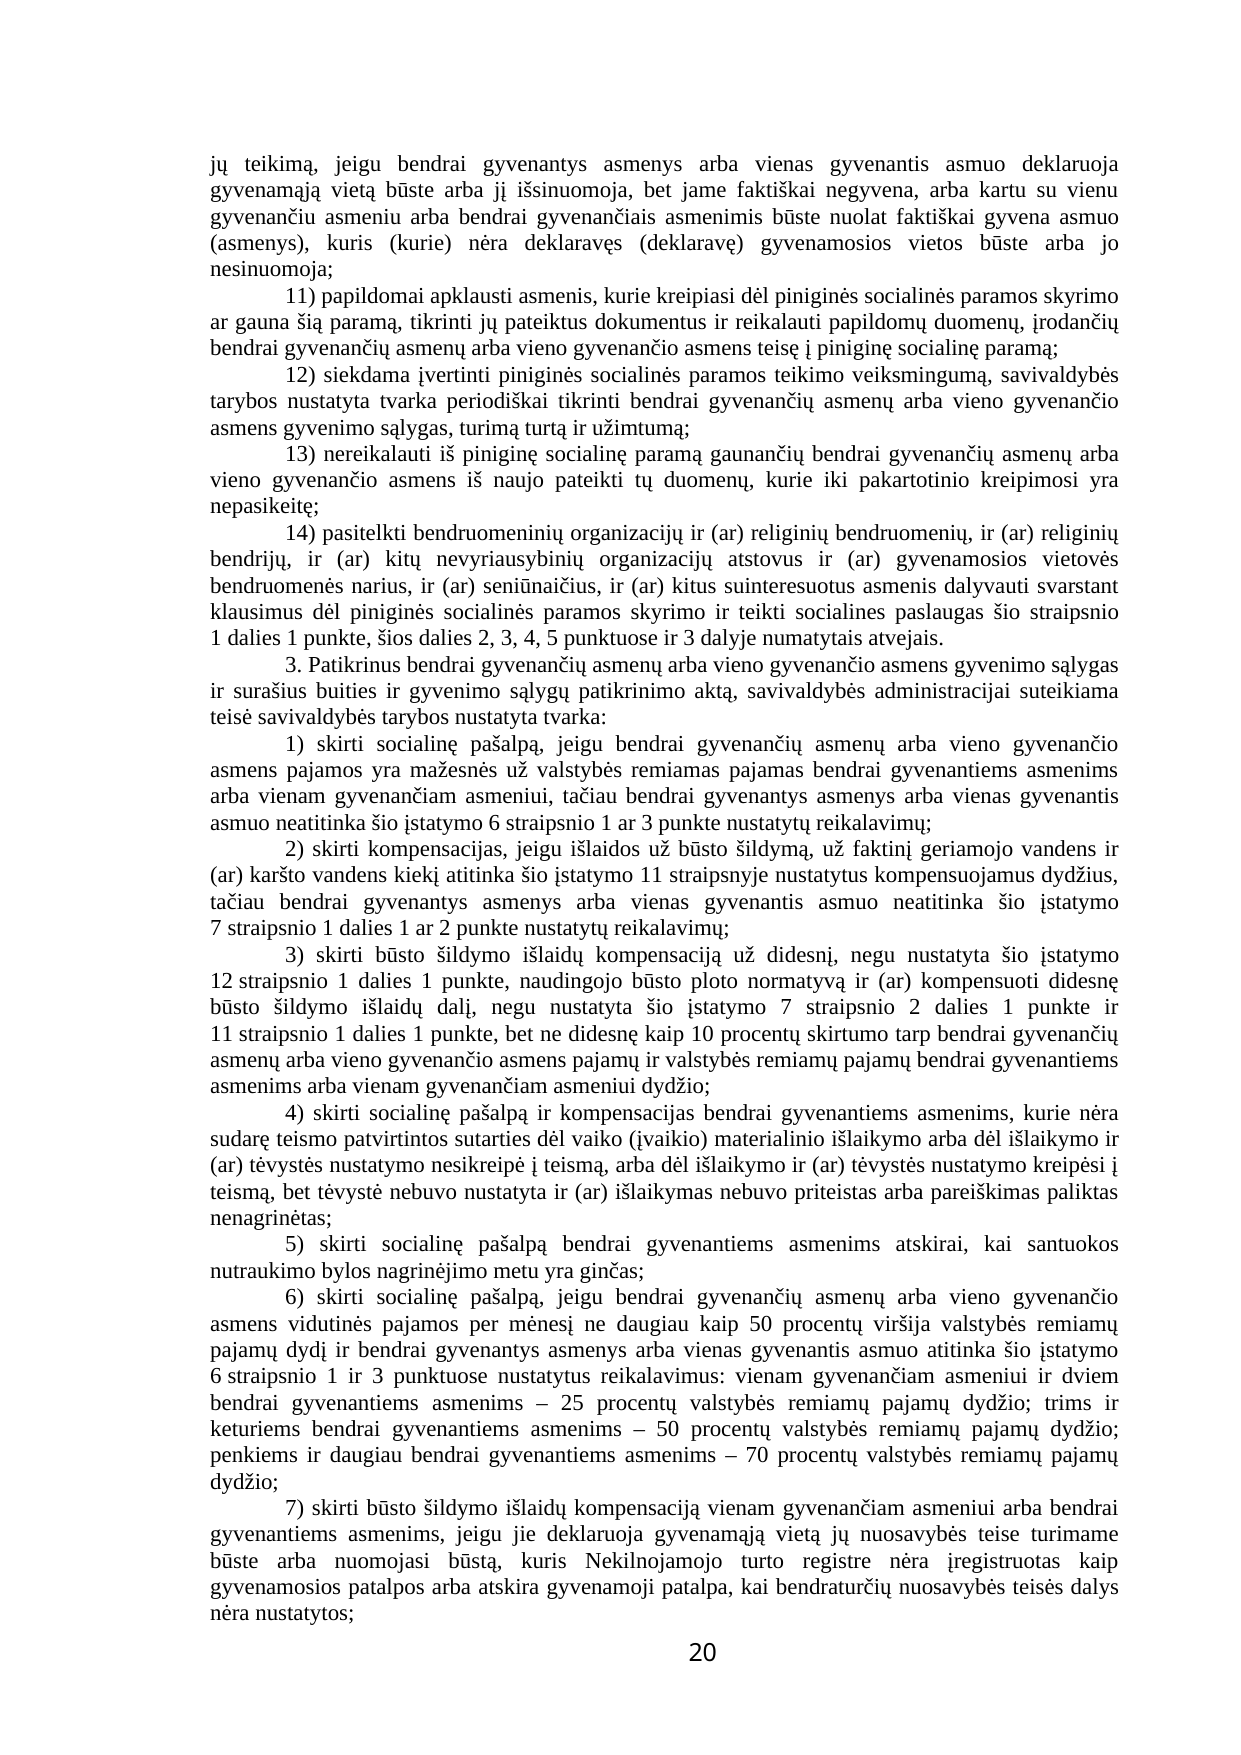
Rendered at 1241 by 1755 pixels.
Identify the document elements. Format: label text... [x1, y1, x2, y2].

text 3. Patikrinus bendrai gyvenančių asmenų arba vieno gyvenančio asmens gyvenimo sąlygas ir surašius buities ir gyvenimo sąlygų patikrinimo aktą, savivaldybės administracijai suteikiama teisė savivaldybės tarybos nustatyta tvarka: [210, 651, 1120, 730]
text jų teikimą, jeigu bendrai gyvenantys asmenys arba vienas gyvenantis asmuo deklaruoja gyvenamąją vietą būste arba jį išsinuomoja, bet jame faktiškai negyvena, arba kartu su vienu gyvenančiu asmeniu arba bendrai gyvenančiais asmenimis būste nuolat faktiškai gyvena asmuo (asmenys), kuris (kurie) nėra deklaravęs (deklaravę) gyvenamosios vietos būste arba jo nesinuomoja; [210, 150, 1120, 282]
text 14) pasitelkti bendruomeninių organizacijų ir (ar) religinių bendruomenių, ir (ar) religinių bendrijų, ir (ar) kitų nevyriausybinių organizacijų atstovus ir (ar) gyvenamosios vietovės bendruomenės narius, ir (ar) seniūnaičius, ir (ar) kitus suinteresuotus asmenis dalyvauti svarstant klausimus dėl piniginės socialinės paramos skyrimo ir teikti socialines paslaugas šio straipsnio 1 dalies 1 punkte, šios dalies 2, 3, 4, 5 punktuose ir 3 dalyje numatytais atvejais. [210, 519, 1120, 651]
text 2) skirti kompensacijas, jeigu išlaidos už būsto šildymą, už faktinį geriamojo vandens ir (ar) karšto vandens kiekį atitinka šio įstatymo 11 straipsnyje nustatytus kompensuojamus dydžius, tačiau bendrai gyvenantys asmenys arba vienas gyvenantis asmuo neatitinka šio įstatymo 7 straipsnio 1 dalies 1 ar 2 punkte nustatytų reikalavimų; [210, 835, 1120, 941]
text 11) papildomai apklausti asmenis, kurie kreipiasi dėl piniginės socialinės paramos skyrimo ar gauna šią paramą, tikrinti jų pateiktus dokumentus ir reikalauti papildomų duomenų, įrodančių bendrai gyvenančių asmenų arba vieno gyvenančio asmens teisę į piniginę socialinę paramą; [210, 282, 1120, 361]
text 1) skirti socialinę pašalpą, jeigu bendrai gyvenančių asmenų arba vieno gyvenančio asmens pajamos yra mažesnės už valstybės remiamas pajamas bendrai gyvenantiems asmenims arba vienam gyvenančiam asmeniui, tačiau bendrai gyvenantys asmenys arba vienas gyvenantis asmuo neatitinka šio įstatymo 6 straipsnio 1 ar 3 punkte nustatytų reikalavimų; [210, 730, 1120, 835]
text 12) siekdama įvertinti piniginės socialinės paramos teikimo veiksmingumą, savivaldybės tarybos nustatyta tvarka periodiškai tikrinti bendrai gyvenančių asmenų arba vieno gyvenančio asmens gyvenimo sąlygas, turimą turtą ir užimtumą; [210, 361, 1120, 440]
text 6) skirti socialinę pašalpą, jeigu bendrai gyvenančių asmenų arba vieno gyvenančio asmens vidutinės pajamos per mėnesį ne daugiau kaip 50 procentų viršija valstybės remiamų pajamų dydį ir bendrai gyvenantys asmenys arba vienas gyvenantis asmuo atitinka šio įstatymo 6 straipsnio 1 ir 3 punktuose nustatytus reikalavimus: vienam gyvenančiam asmeniui ir dviem bendrai gyvenantiems asmenims – 25 procentų valstybės remiamų pajamų dydžio; trims ir keturiems bendrai gyvenantiems asmenims – 50 procentų valstybės remiamų pajamų dydžio; penkiems ir daugiau bendrai gyvenantiems asmenims – 70 procentų valstybės remiamų pajamų dydžio; [210, 1283, 1120, 1494]
text 3) skirti būsto šildymo išlaidų kompensaciją už didesnį, negu nustatyta šio įstatymo 12 straipsnio 1 dalies 1 punkte, naudingojo būsto ploto normatyvą ir (ar) kompensuoti didesnę būsto šildymo išlaidų dalį, negu nustatyta šio įstatymo 7 straipsnio 2 dalies 1 punkte ir 11 straipsnio 1 dalies 1 punkte, bet ne didesnę kaip 10 procentų skirtumo tarp bendrai gyvenančių asmenų arba vieno gyvenančio asmens pajamų ir valstybės remiamų pajamų bendrai gyvenantiems asmenims arba vienam gyvenančiam asmeniui dydžio; [210, 941, 1120, 1099]
text 7) skirti būsto šildymo išlaidų kompensaciją vienam gyvenančiam asmeniui arba bendrai gyvenantiems asmenims, jeigu jie deklaruoja gyvenamąją vietą jų nuosavybės teise turimame būste arba nuomojasi būstą, kuris Nekilnojamojo turto registre nėra įregistruotas kaip gyvenamosios patalpos arba atskira gyvenamoji patalpa, kai bendraturčių nuosavybės teisės dalys nėra nustatytos; [210, 1494, 1120, 1626]
text 5) skirti socialinę pašalpą bendrai gyvenantiems asmenims atskirai, kai santuokos nutraukimo bylos nagrinėjimo metu yra ginčas; [210, 1231, 1120, 1283]
text 4) skirti socialinę pašalpą ir kompensacijas bendrai gyvenantiems asmenims, kurie nėra sudarę teismo patvirtintos sutarties dėl vaiko (įvaikio) materialinio išlaikymo arba dėl išlaikymo ir (ar) tėvystės nustatymo nesikreipė į teismą, arba dėl išlaikymo ir (ar) tėvystės nustatymo kreipėsi į teismą, bet tėvystė nebuvo nustatyta ir (ar) išlaikymas nebuvo priteistas arba pareiškimas paliktas nenagrinėtas; [210, 1099, 1120, 1231]
text 13) nereikalauti iš piniginę socialinę paramą gaunančių bendrai gyvenančių asmenų arba vieno gyvenančio asmens iš naujo pateikti tų duomenų, kurie iki pakartotinio kreipimosi yra nepasikeitę; [210, 440, 1120, 519]
